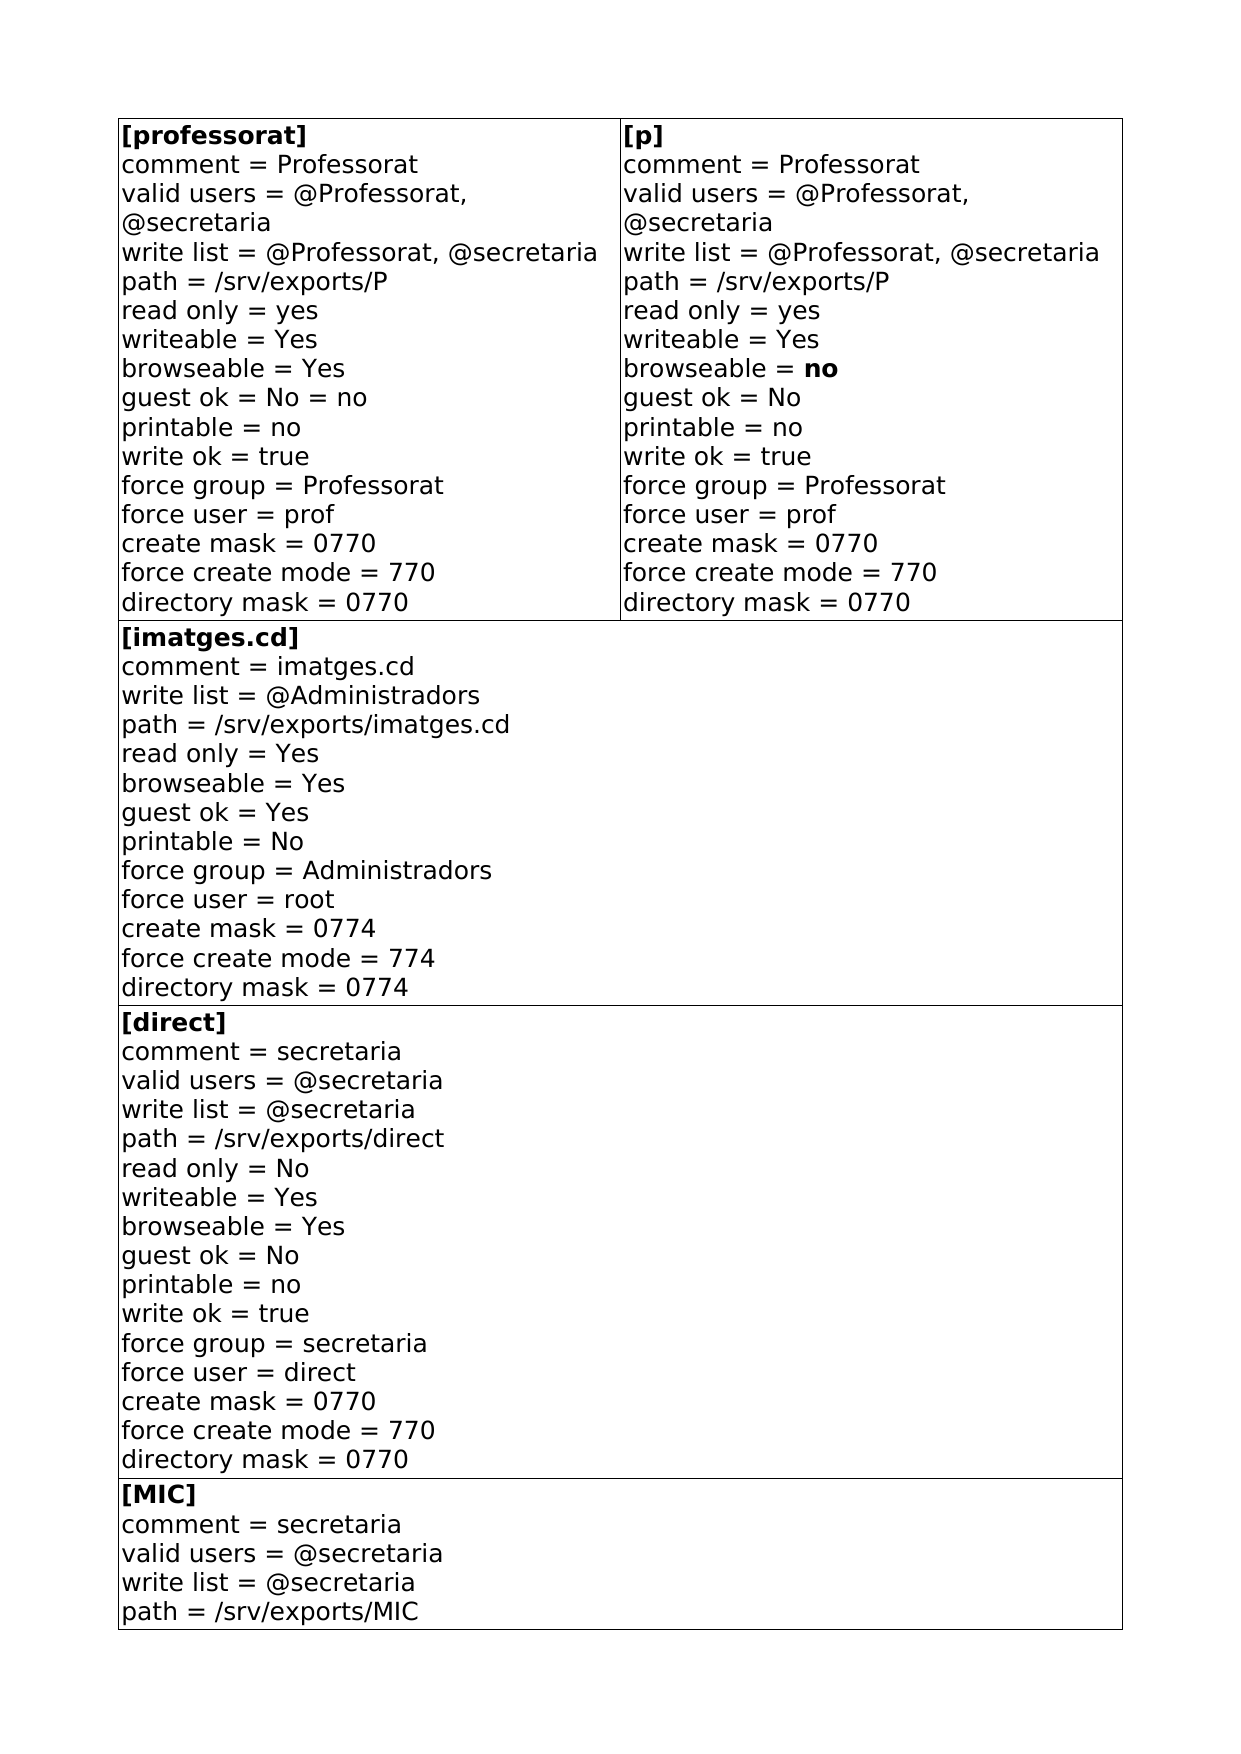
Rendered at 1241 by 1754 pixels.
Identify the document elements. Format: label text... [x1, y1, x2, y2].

table_cell [MIC] comment = secretaria valid users = @secretaria write list = @secretaria path = /srv/exports/MIC [119, 1479, 1122, 1629]
table_cell [p] comment = Professorat valid users = @Professorat, @secretaria write list = @Professorat, @secretaria path = /srv/exports/P read only = yes writeable = Yes browseable = no guest ok = No printable = no write ok = true force group = Professorat force user = prof create mask = 0770 force create mode = 770 directory mask = 0770 [621, 119, 1122, 620]
table_cell [professorat] comment = Professorat valid users = @Professorat, @secretaria write list = @Professorat, @secretaria path = /srv/exports/P read only = yes writeable = Yes browseable = Yes guest ok = No = no printable = no write ok = true force group = Professorat force user = prof create mask = 0770 force create mode = 770 directory mask = 0770 [119, 119, 620, 620]
table_cell [direct] comment = secretaria valid users = @secretaria write list = @secretaria path = /srv/exports/direct read only = No writeable = Yes browseable = Yes guest ok = No printable = no write ok = true force group = secretaria force user = direct create mask = 0770 force create mode = 770 directory mask = 0770 [119, 1006, 1122, 1478]
table_cell [imatges.cd] comment = imatges.cd write list = @Administradors path = /srv/exports/imatges.cd read only = Yes browseable = Yes guest ok = Yes printable = No force group = Administradors force user = root create mask = 0774 force create mode = 774 directory mask = 0774 [119, 621, 1122, 1005]
